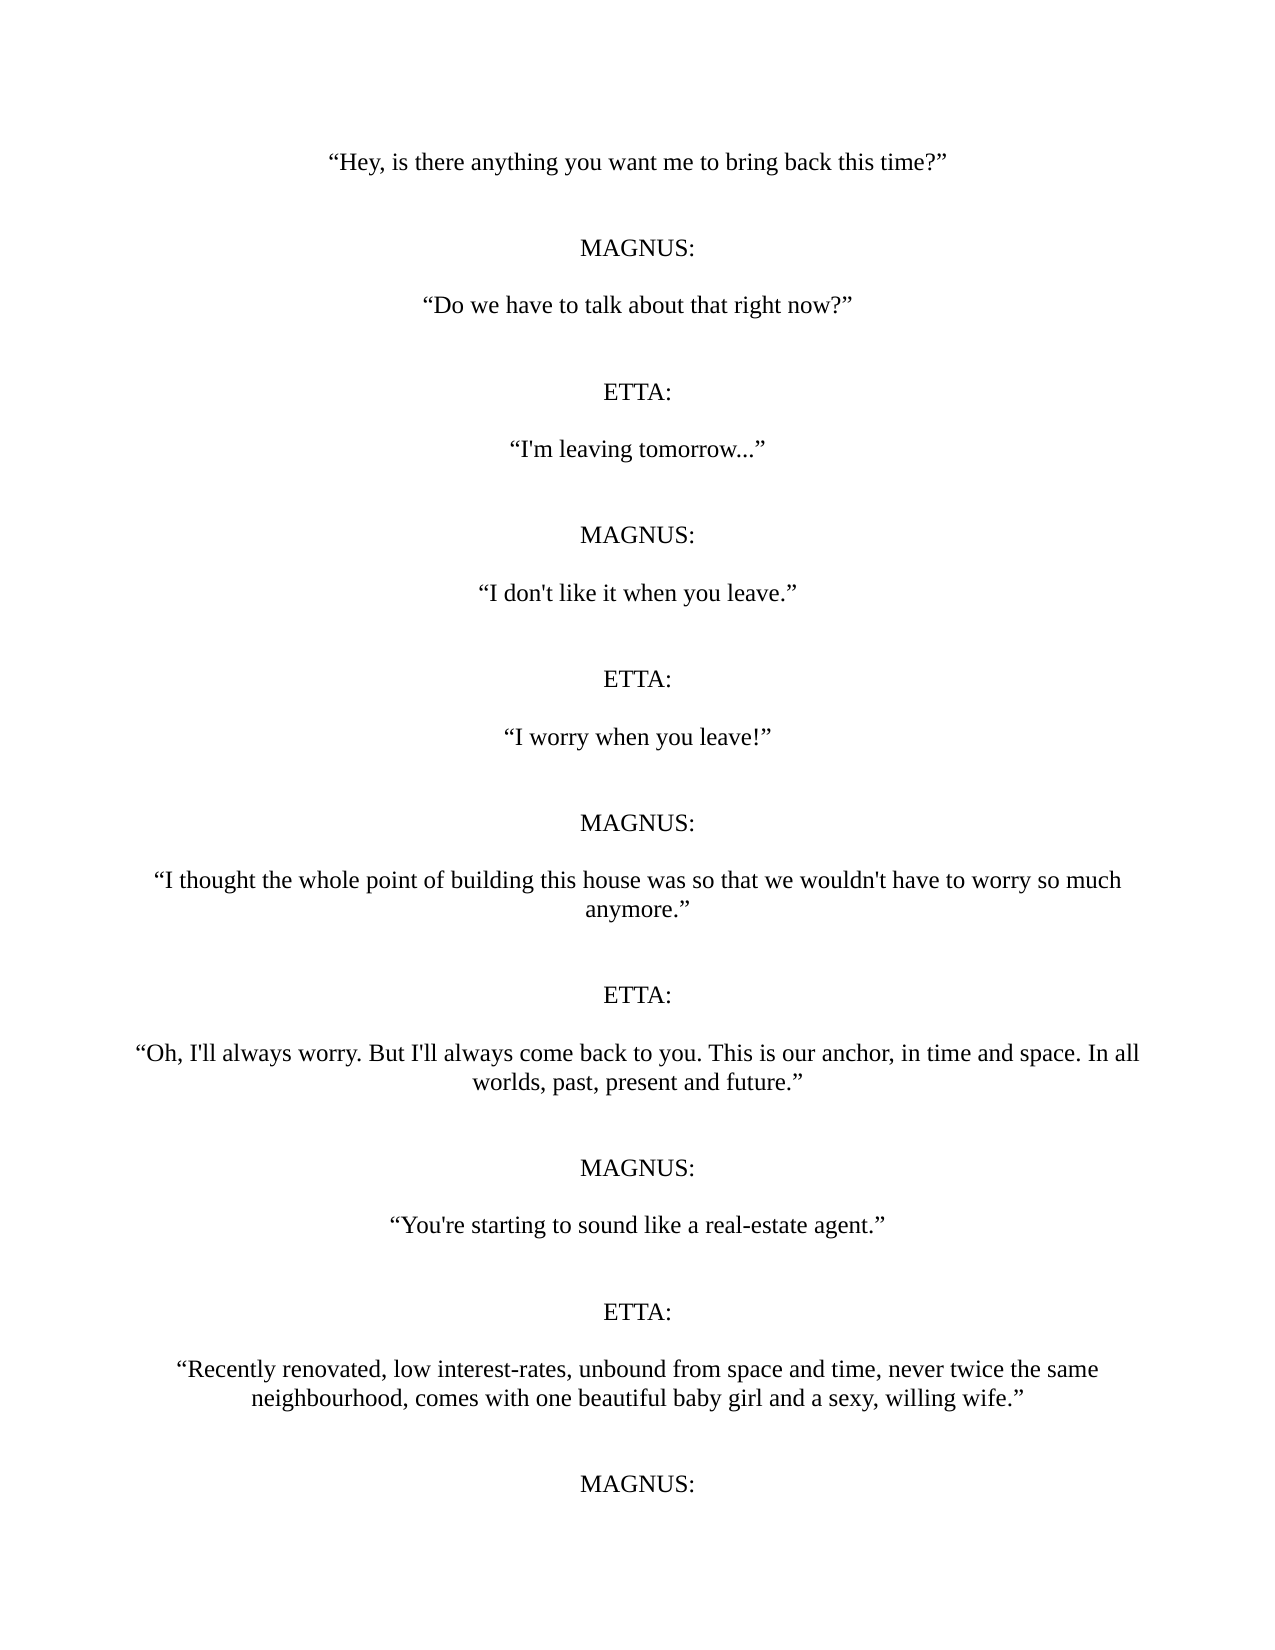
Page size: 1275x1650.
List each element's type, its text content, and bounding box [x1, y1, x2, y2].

text MAGNUS: [118, 233, 1157, 262]
text “I worry when you leave!” [118, 693, 1157, 751]
text “You're starting to sound like a real-estate agent.” [118, 1211, 1157, 1239]
text “Oh, I'll always worry. But I'll always come back to you. This is our anchor, in time and space. In all worlds, past, present and future.” [118, 1009, 1157, 1096]
text ETTA: “Recently renovated, low interest-rates, unbound from space and time, never twice the same neighbourhood, comes with one beautiful baby girl and a sexy, willing wife.” [118, 1297, 1157, 1412]
text ETTA: [118, 664, 1157, 693]
text MAGNUS: [118, 521, 1157, 549]
text “Do we have to talk about that right now?” [118, 262, 1157, 319]
text ETTA: [118, 981, 1157, 1009]
text MAGNUS: [118, 1153, 1157, 1182]
text ETTA: [118, 377, 1157, 406]
text “I'm leaving tomorrow...” [118, 406, 1157, 463]
text MAGNUS: [118, 1469, 1157, 1498]
text “Hey, is there anything you want me to bring back this time?” [118, 147, 1157, 176]
text “I thought the whole point of building this house was so that we wouldn't have to worry so much anymore.” [118, 866, 1157, 923]
text “I don't like it when you leave.” [118, 578, 1157, 607]
text MAGNUS: [118, 808, 1157, 837]
